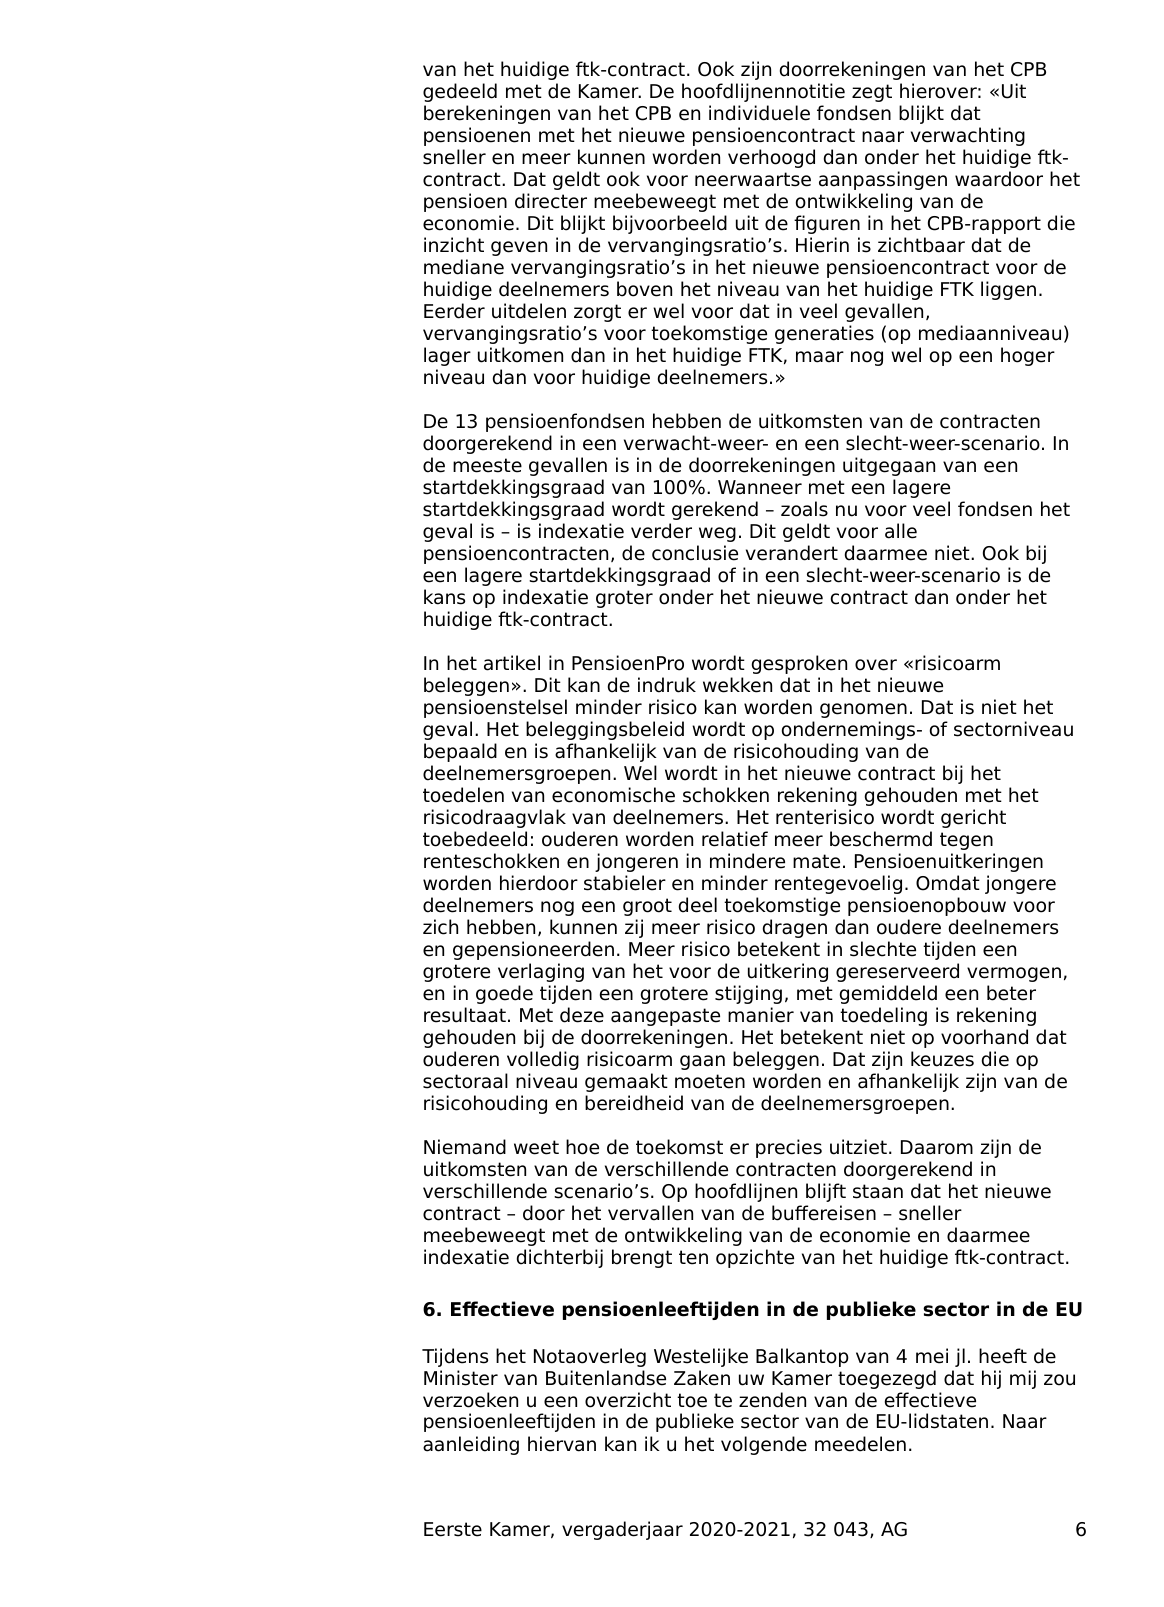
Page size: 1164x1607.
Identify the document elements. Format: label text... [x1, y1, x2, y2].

text van het huidige ftk-contract. Ook zijn doorrekeningen van het CPB gedeeld met de Kamer. De hoofdlijnennotitie zegt hierover: «Uit berekeningen van het CPB en individuele fondsen blijkt dat pensioenen met het nieuwe pensioencontract naar verwachting sneller en meer kunnen worden verhoogd dan onder het huidige ftk-contract. Dat geldt ook voor neerwaartse aanpassingen waardoor het pensioen directer meebeweegt met de ontwikkeling van de economie. Dit blijkt bijvoorbeeld uit de figuren in het CPB-rapport die inzicht geven in de vervangingsratio’s. Hierin is zichtbaar dat de mediane vervangingsratio’s in het nieuwe pensioencontract voor de huidige deelnemers boven het niveau van het huidige FTK liggen. Eerder uitdelen zorgt er wel voor dat in veel gevallen, vervangingsratio’s voor toekomstige generaties (op mediaanniveau) lager uitkomen dan in het huidige FTK, maar nog wel op een hoger niveau dan voor huidige deelnemers.» [422, 59, 1087, 389]
text Tijdens het Notaoverleg Westelijke Balkantop van 4 mei jl. heeft de Minister van Buitenlandse Zaken uw Kamer toegezegd dat hij mij zou verzoeken u een overzicht toe te zenden van de effectieve pensioenleeftijden in de publieke sector van de EU-lidstaten. Naar aanleiding hiervan kan ik u het volgende meedelen. [422, 1346, 1087, 1455]
text De 13 pensioenfondsen hebben de uitkomsten van de contracten doorgerekend in een verwacht-weer- en een slecht-weer-scenario. In de meeste gevallen is in de doorrekeningen uitgegaan van een startdekkingsgraad van 100%. Wanneer met een lagere startdekkingsgraad wordt gerekend – zoals nu voor veel fondsen het geval is – is indexatie verder weg. Dit geldt voor alle pensioencontracten, de conclusie verandert daarmee niet. Ook bij een lagere startdekkingsgraad of in een slecht-weer-scenario is de kans op indexatie groter onder het nieuwe contract dan onder het huidige ftk-contract. [422, 411, 1087, 631]
text In het artikel in PensioenPro wordt gesproken over «risicoarm beleggen». Dit kan de indruk wekken dat in het nieuwe pensioenstelsel minder risico kan worden genomen. Dat is niet het geval. Het beleggingsbeleid wordt op ondernemings- of sectorniveau bepaald en is afhankelijk van de risicohouding van de deelnemersgroepen. Wel wordt in het nieuwe contract bij het toedelen van economische schokken rekening gehouden met het risicodraagvlak van deelnemers. Het renterisico wordt gericht toebedeeld: ouderen worden relatief meer beschermd tegen renteschokken en jongeren in mindere mate. Pensioenuitkeringen worden hierdoor stabieler en minder rentegevoelig. Omdat jongere deelnemers nog een groot deel toekomstige pensioenopbouw voor zich hebben, kunnen zij meer risico dragen dan oudere deelnemers en gepensioneerden. Meer risico betekent in slechte tijden een grotere verlaging van het voor de uitkering gereserveerd vermogen, en in goede tijden een grotere stijging, met gemiddeld een beter resultaat. Met deze aangepaste manier van toedeling is rekening gehouden bij de doorrekeningen. Het betekent niet op voorhand dat ouderen volledig risicoarm gaan beleggen. Dat zijn keuzes die op sectoraal niveau gemaakt moeten worden en afhankelijk zijn van de risicohouding en bereidheid van de deelnemersgroepen. [422, 653, 1087, 1114]
text Niemand weet hoe de toekomst er precies uitziet. Daarom zijn de uitkomsten van de verschillende contracten doorgerekend in verschillende scenario’s. Op hoofdlijnen blijft staan dat het nieuwe contract – door het vervallen van de buffereisen – sneller meebeweegt met de ontwikkeling van de economie en daarmee indexatie dichterbij brengt ten opzichte van het huidige ftk-contract. [422, 1137, 1087, 1268]
subtitle 6. Effectieve pensioenleeftijden in de publieke sector in de EU [422, 1298, 1087, 1321]
